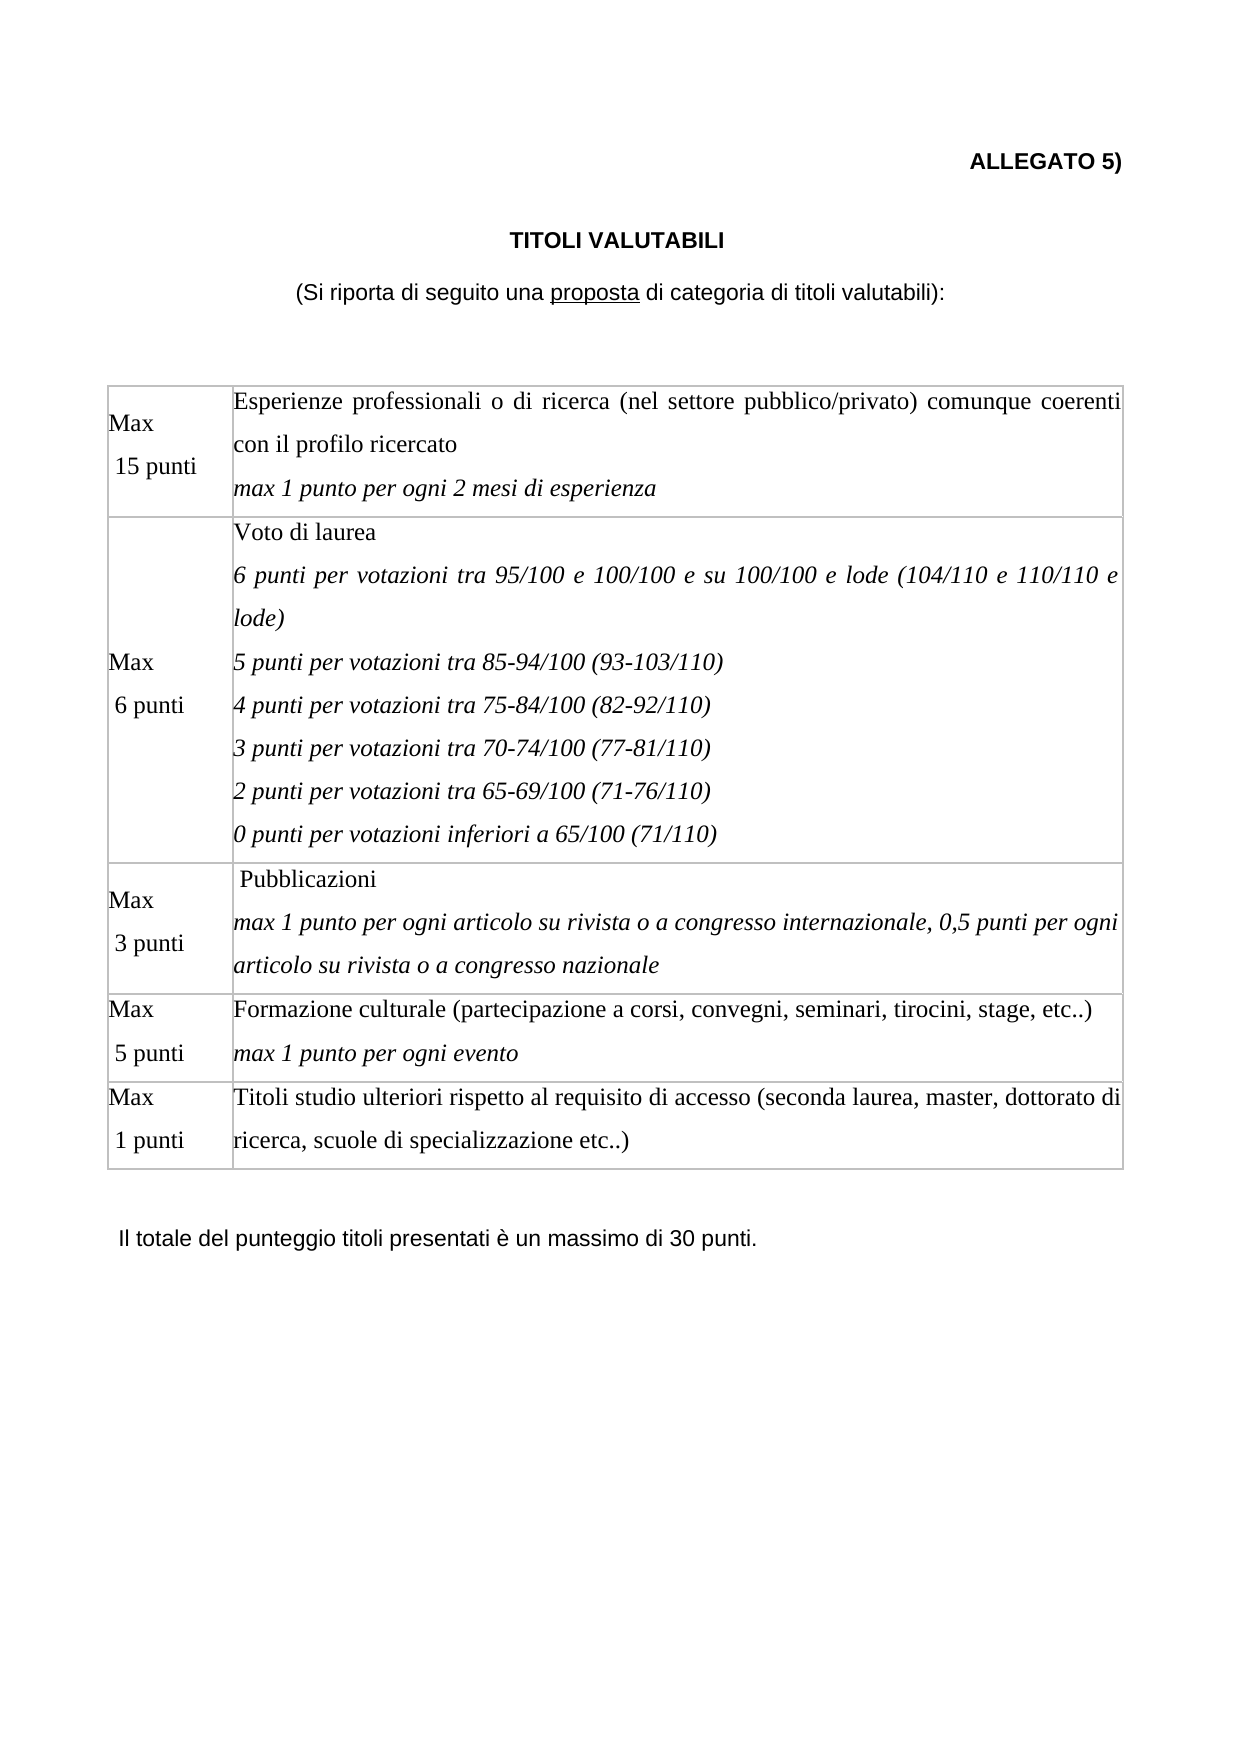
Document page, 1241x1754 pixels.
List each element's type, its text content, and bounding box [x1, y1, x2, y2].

table_cell Formazione culturale (partecipazione a corsi, convegni, seminari, tirocini, stage, etc..) max 1 punto per ogni evento [234, 995, 1122, 1081]
table_cell Max 6 punti [109, 518, 232, 862]
text (Si riporta di seguito una proposta di categoria di titoli valutabili): [118, 279, 1122, 306]
text ALLEGATO 5) [118, 148, 1122, 174]
table_cell Voto di laurea 6 punti per votazioni tra 95/100 e 100/100 e su 100/100 e lode (104/110 e 110/110 e lode) 5 punti per votazioni tra 85-94/100 (93-103/110) 4 punti per votazioni tra 75-84/100 (82-92/110) 3 punti per votazioni tra 70-74/100 (77-81/110) 2 punti per votazioni tra 65-69/100 (71-76/110) 0 punti per votazioni inferiori a 65/100 (71/110) [234, 518, 1122, 862]
table_cell Titoli studio ulteriori rispetto al requisito di accesso (seconda laurea, master, dottorato di ricerca, scuole di specializzazione etc..) [234, 1083, 1122, 1168]
table_cell Max 3 punti [109, 864, 232, 993]
table_cell Max 5 punti [109, 995, 232, 1081]
text Il totale del punteggio titoli presentati è un massimo di 30 punti. [118, 1225, 1122, 1251]
text TITOLI VALUTABILI [118, 227, 1122, 253]
table_header Max 15 punti [109, 387, 232, 516]
table_cell Max 1 punti [109, 1083, 232, 1168]
table_header Esperienze professionali o di ricerca (nel settore pubblico/privato) comunque coerenti con il profilo ricercato max 1 punto per ogni 2 mesi di esperienza [234, 387, 1122, 516]
table_cell Pubblicazioni max 1 punto per ogni articolo su rivista o a congresso internazionale, 0,5 punti per ogni articolo su rivista o a congresso nazionale [234, 864, 1122, 993]
